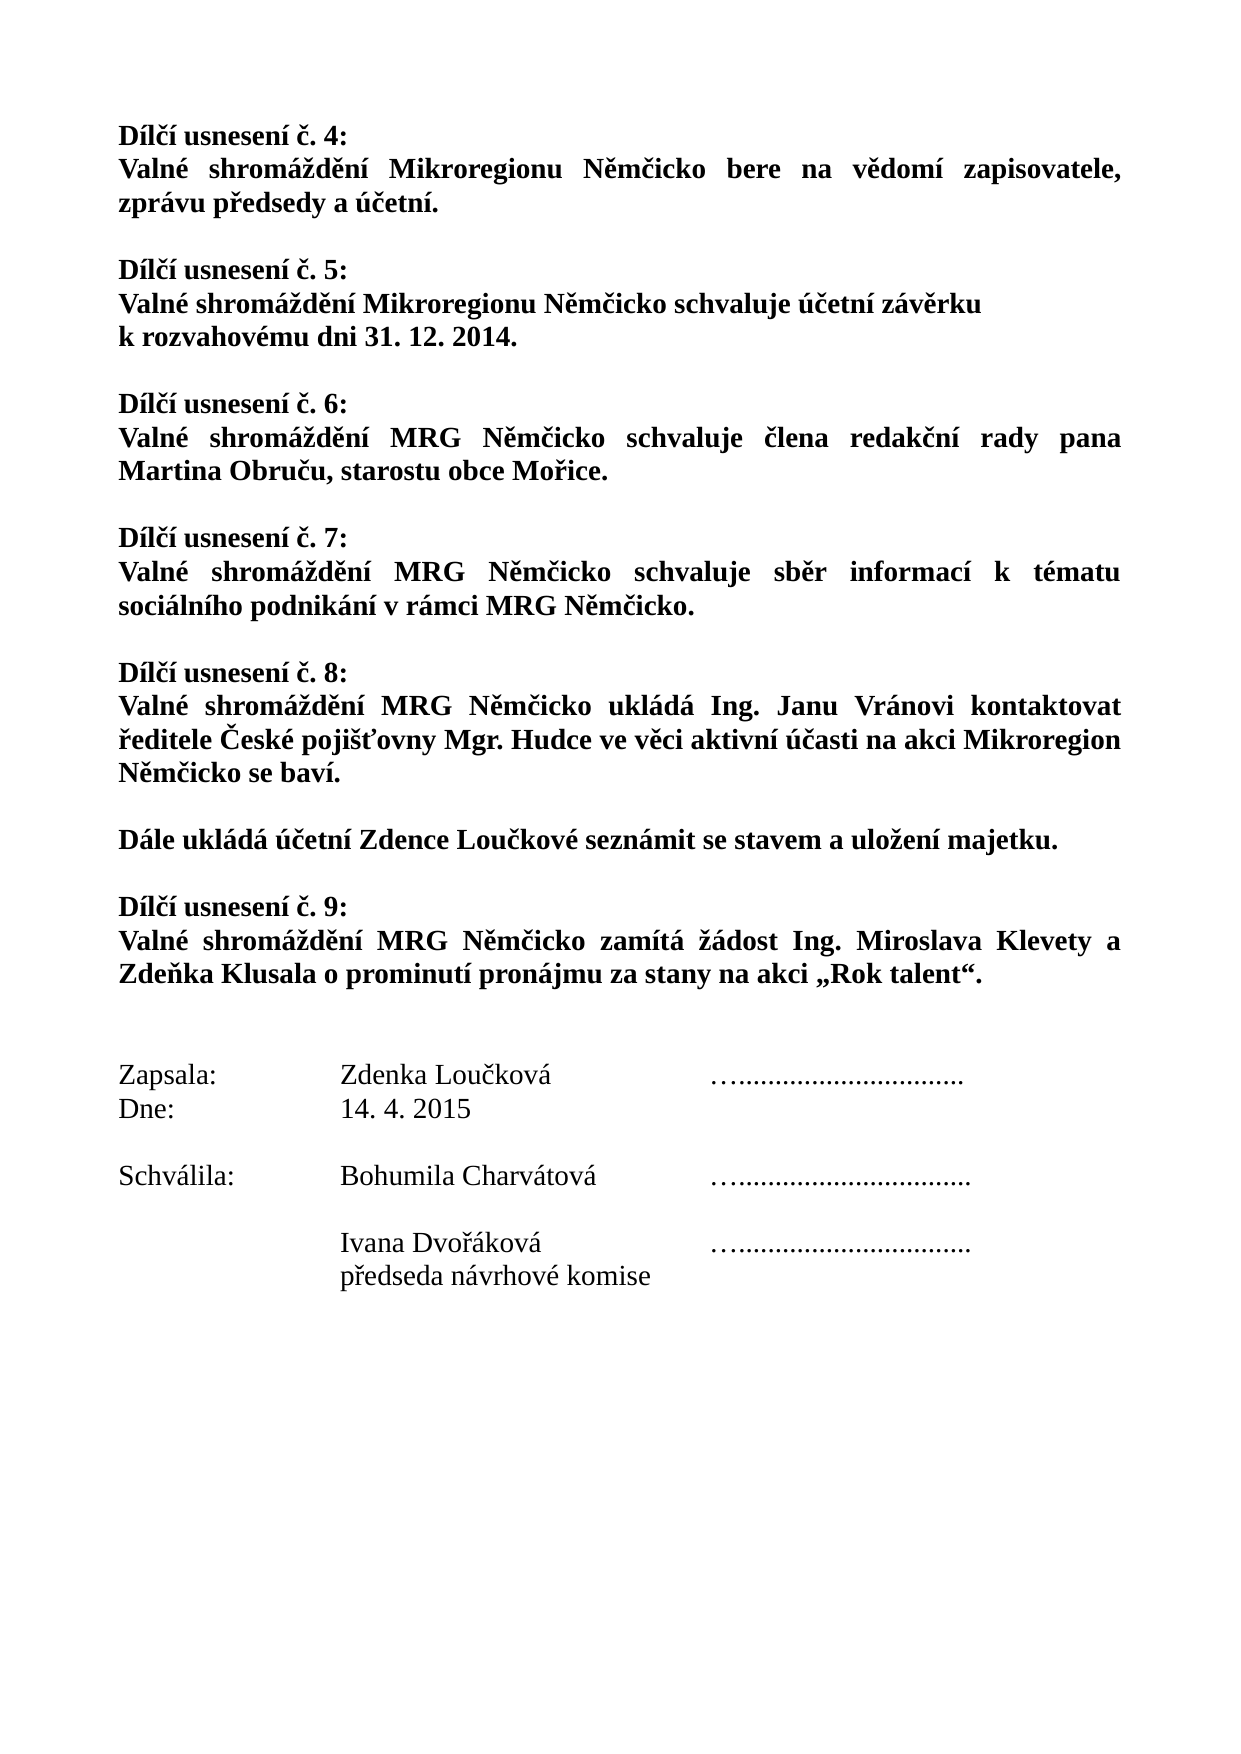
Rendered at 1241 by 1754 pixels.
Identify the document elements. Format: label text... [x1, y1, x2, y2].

text Dílčí usnesení č. 6: [118, 386, 1122, 420]
text Valné shromáždění MRG Němčicko ukládá Ing. Janu Vránovi kontaktovat ředitele České pojišťovny Mgr. Hudce ve věci aktivní účasti na akci Mikroregion Němčicko se baví. [118, 688, 1122, 789]
text Valné shromáždění MRG Němčicko schvaluje sběr informací k tématu sociálního podnikání v rámci MRG Němčicko. [118, 554, 1122, 621]
text předseda návrhové komise [118, 1258, 1122, 1292]
text Schválila: Bohumila Charvátová …................................ [118, 1158, 1122, 1191]
text Dílčí usnesení č. 5: [118, 252, 1122, 286]
text Zapsala: Zdenka Loučková …............................... [118, 1057, 1122, 1091]
text Valné shromáždění MRG Němčicko zamítá žádost Ing. Miroslava Klevety a Zdeňka Klusala o prominutí pronájmu za stany na akci „Rok talent“. [118, 923, 1122, 990]
text Ivana Dvořáková …................................ [118, 1225, 1122, 1258]
text Valné shromáždění Mikroregionu Němčicko schvaluje účetní závěrku [118, 286, 1122, 319]
text Valné shromáždění Mikroregionu Němčicko bere na vědomí zapisovatele, zprávu předsedy a účetní. [118, 152, 1122, 219]
text Dílčí usnesení č. 9: [118, 889, 1122, 923]
text Dílčí usnesení č. 8: [118, 655, 1122, 688]
text Dílčí usnesení č. 4: [118, 118, 1122, 152]
text Dále ukládá účetní Zdence Loučkové seznámit se stavem a uložení majetku. [118, 822, 1122, 856]
text Dne: 14. 4. 2015 [118, 1091, 1122, 1124]
text Valné shromáždění MRG Němčicko schvaluje člena redakční rady pana Martina Obruču, starostu obce Mořice. [118, 420, 1122, 487]
text k rozvahovému dni 31. 12. 2014. [118, 319, 1122, 353]
text Dílčí usnesení č. 7: [118, 521, 1122, 554]
